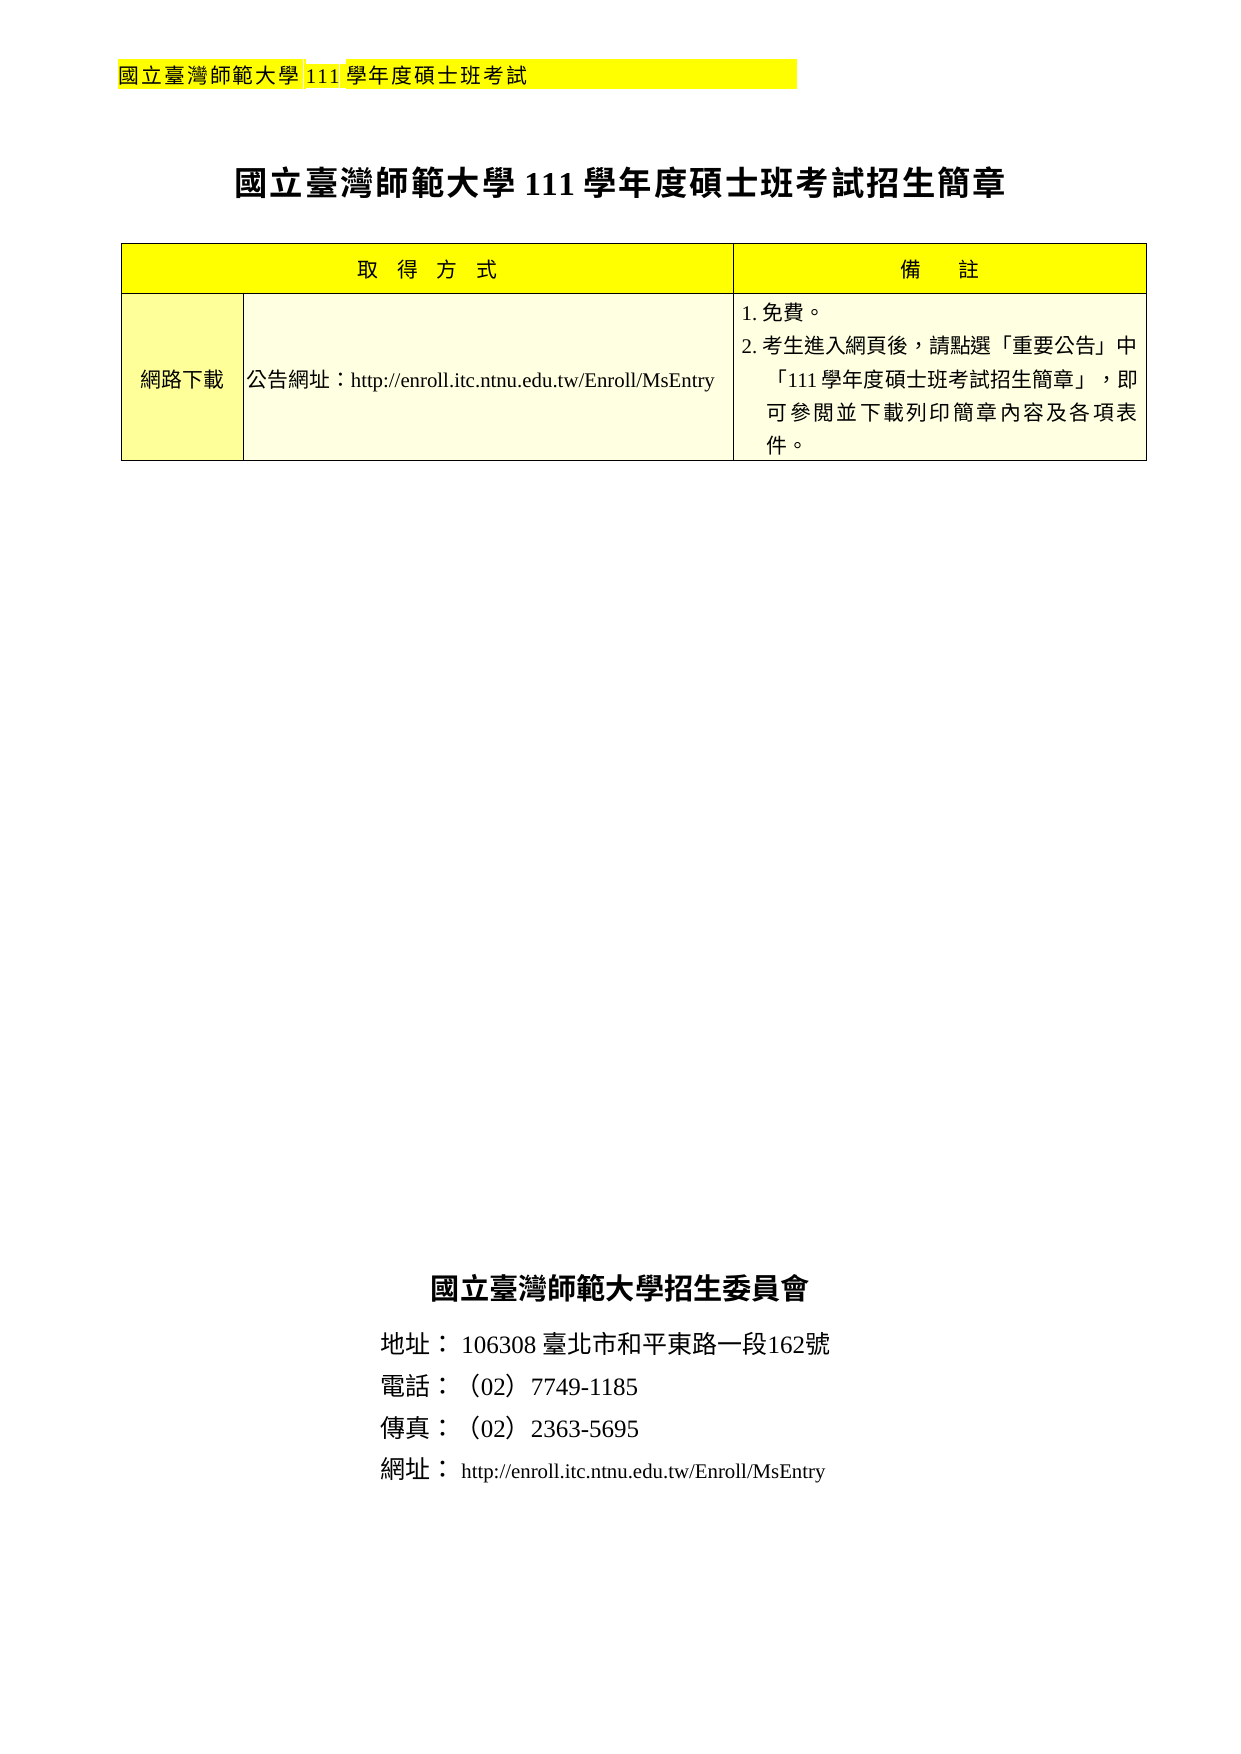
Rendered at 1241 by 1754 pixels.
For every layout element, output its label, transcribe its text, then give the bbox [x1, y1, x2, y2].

text 電話：（02）7749-1185 [118, 1362, 1122, 1404]
text 地址： 106308 臺北市和平東路一段162號 [118, 1321, 1122, 1362]
text 國立臺灣師範大學招生委員會 [118, 1266, 1122, 1308]
text 國立臺灣師範大學111學年度碩士班考試招生簡章 [118, 156, 1122, 205]
table_header 取 得 方 式 [122, 244, 733, 293]
table_cell 1. 免費。 2. 考生進入網頁後，請點選「重要公告」中「111學年度碩士班考試招生簡章」，即可參閲並下載列印簡章內容及各項表件。 [734, 294, 1146, 460]
table_cell 網路下載 [122, 294, 243, 460]
text 網址： http://enroll.itc.ntnu.edu.tw/Enroll/MsEntry [118, 1446, 1122, 1487]
table_header 備 註 [734, 244, 1146, 293]
text 傳真：（02）2363-5695 [118, 1404, 1122, 1446]
table_cell 公告網址：http://enroll.itc.ntnu.edu.tw/Enroll/MsEntry [244, 294, 733, 460]
